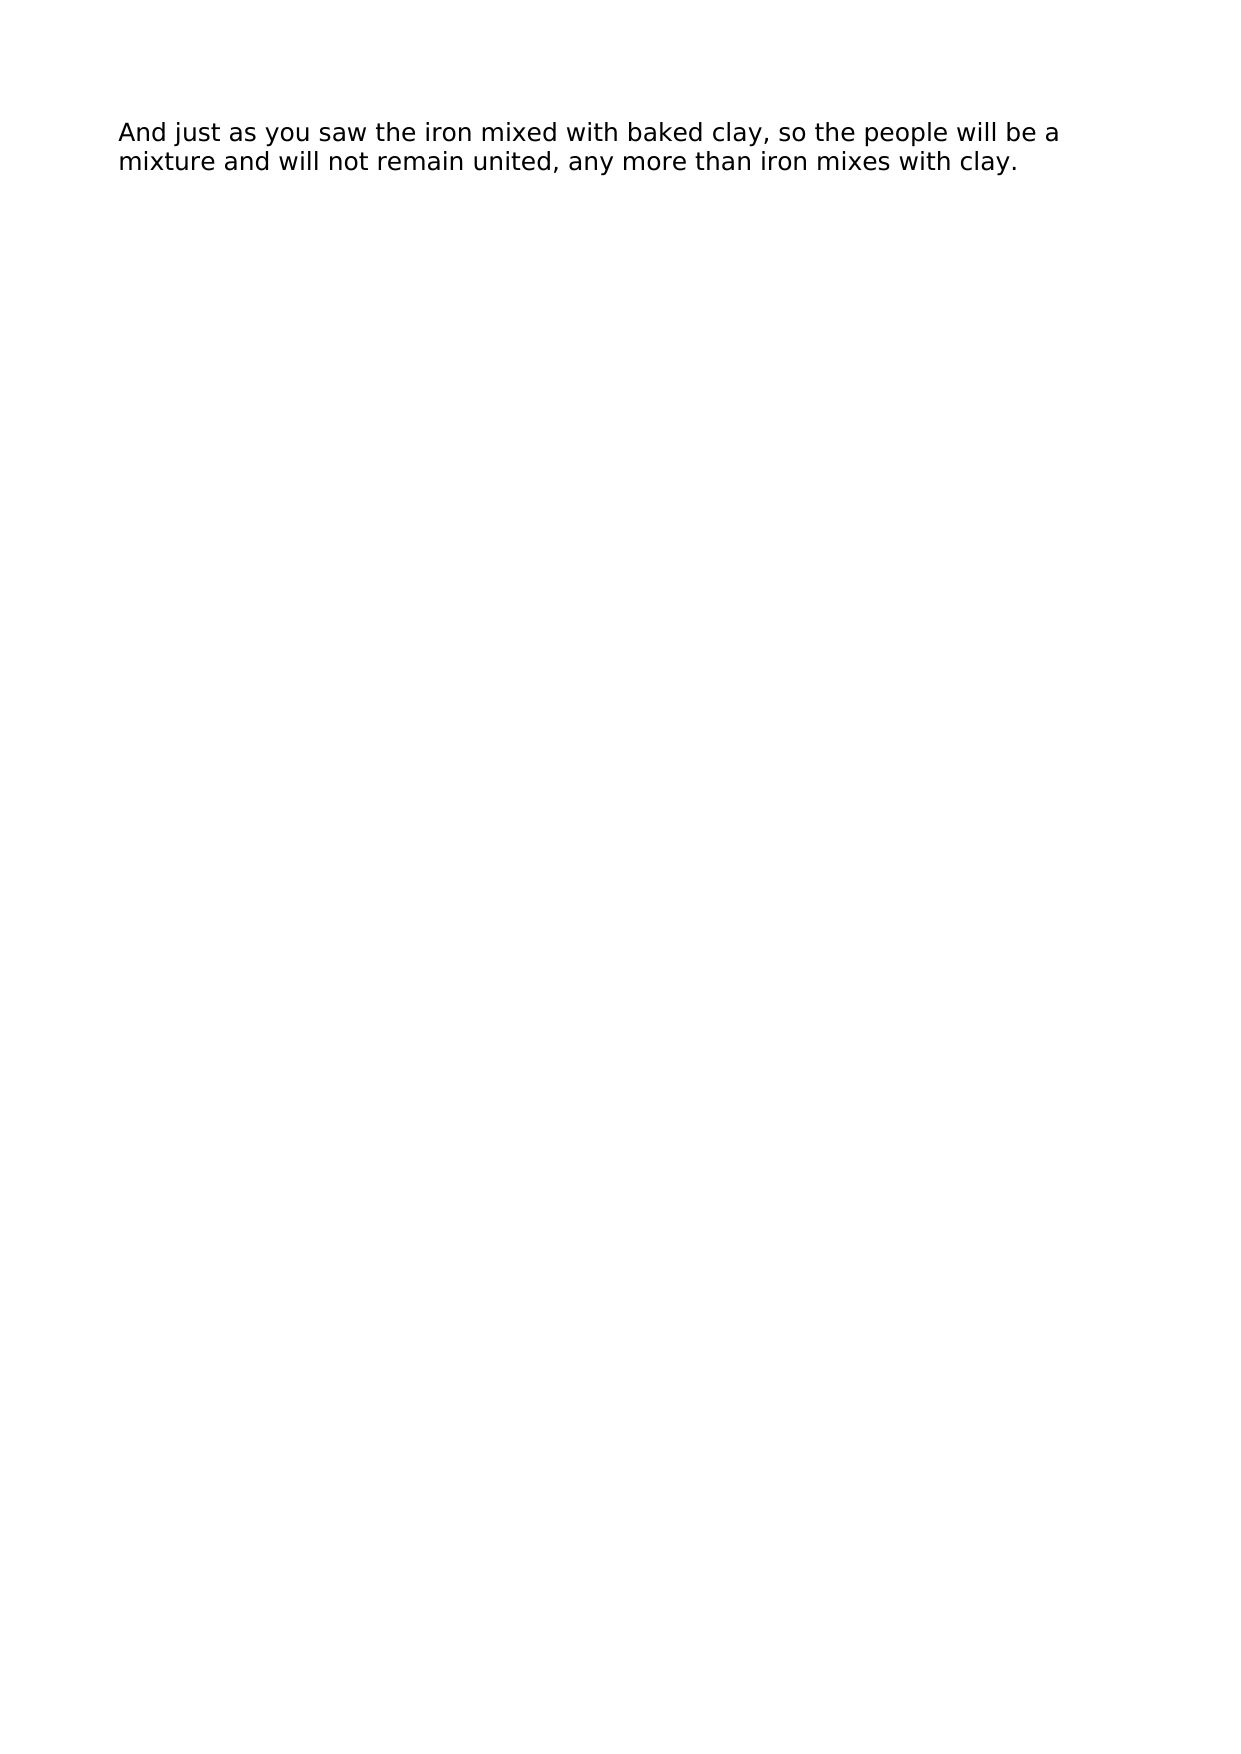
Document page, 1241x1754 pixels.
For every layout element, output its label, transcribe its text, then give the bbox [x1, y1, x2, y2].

text And just as you saw the iron mixed with baked clay, so the people will be a mixture and will not remain united, any more than iron mixes with clay. [118, 118, 1122, 176]
